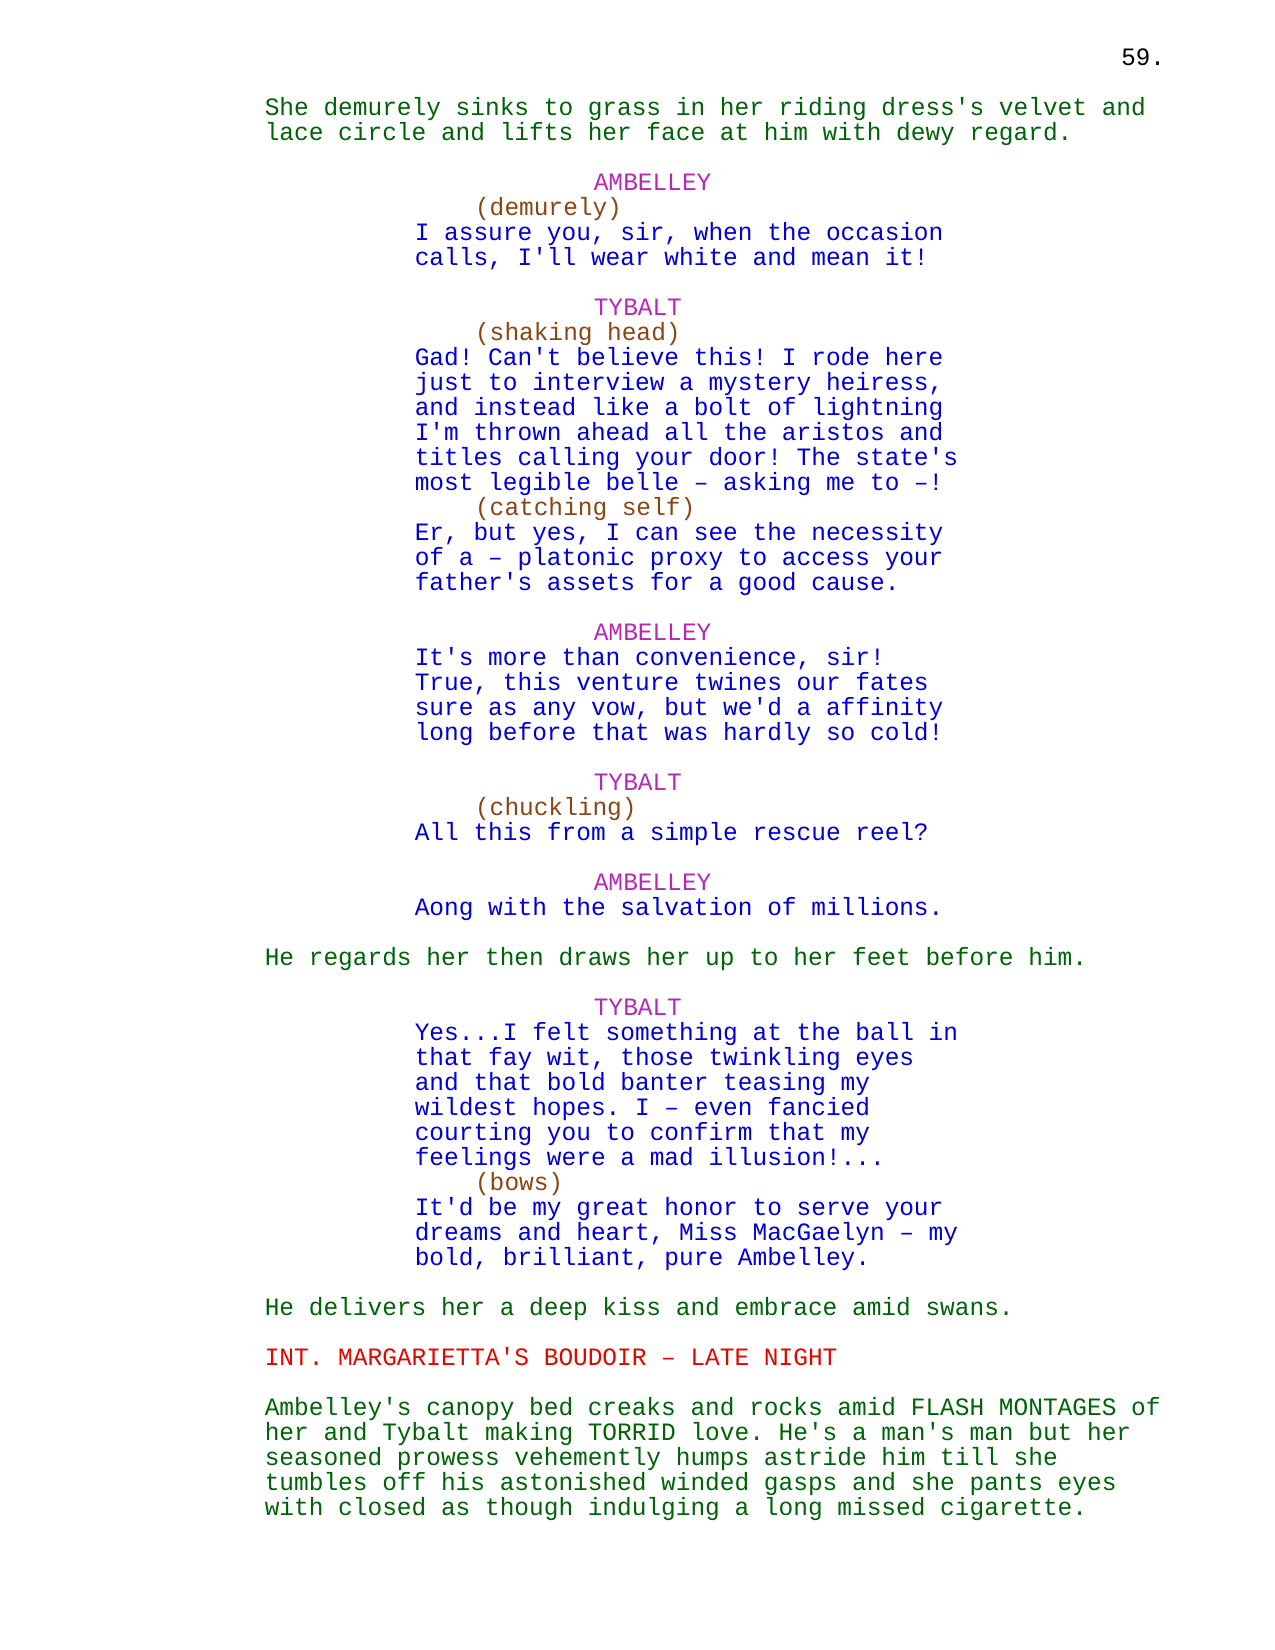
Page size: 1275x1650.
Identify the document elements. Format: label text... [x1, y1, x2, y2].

text TYBALT [594, 770, 1163, 795]
text He regards her then draws her up to her feet before him. [264, 945, 1167, 970]
text TYBALT [594, 295, 1163, 320]
text (shaking head) [475, 320, 789, 345]
text (bows) [475, 1170, 789, 1195]
text He delivers her a deep kiss and embrace amid swans. [264, 1295, 1167, 1320]
text Yes...I felt something at the ball in that fay wit, those twinkling eyes and that bold banter teasing my wildest hopes. I – even fancied courting you to confirm that my feelings were a mad illusion!... [414, 1020, 967, 1170]
subtitle INT. MARGARIETTA'S BOUDOIR – LATE NIGHT [264, 1345, 1202, 1370]
text AMBELLEY [594, 620, 1163, 645]
text Aong with the salvation of millions. [414, 895, 967, 920]
text She demurely sinks to grass in her riding dress's velvet and lace circle and lifts her face at him with dewy regard. [264, 95, 1167, 145]
text (demurely) [475, 195, 789, 220]
text (catching self) [475, 495, 789, 520]
text (chuckling) [475, 795, 789, 820]
text I assure you, sir, when the occasion calls, I'll wear white and mean it! [414, 220, 967, 270]
text Gad! Can't believe this! I rode here just to interview a mystery heiress, and instead like a bolt of lightning I'm thrown ahead all the aristos and titles calling your door! The state's most legible belle – asking me to –! [414, 345, 967, 495]
text AMBELLEY [594, 870, 1163, 895]
text AMBELLEY [594, 170, 1163, 195]
text It's more than convenience, sir! True, this venture twines our fates sure as any vow, but we'd a affinity long before that was hardly so cold! [414, 645, 967, 745]
text TYBALT [594, 995, 1163, 1020]
text Ambelley's canopy bed creaks and rocks amid FLASH MONTAGES of her and Tybalt making TORRID love. He's a man's man but her seasoned prowess vehemently humps astride him till she tumbles off his astonished winded gasps and she pants eyes with closed as though indulging a long missed cigarette. [264, 1395, 1167, 1520]
text All this from a simple rescue reel? [414, 820, 967, 845]
text It'd be my great honor to serve your dreams and heart, Miss MacGaelyn – my bold, brilliant, pure Ambelley. [414, 1195, 967, 1270]
text Er, but yes, I can see the necessity of a – platonic proxy to access your father's assets for a good cause. [414, 520, 967, 595]
